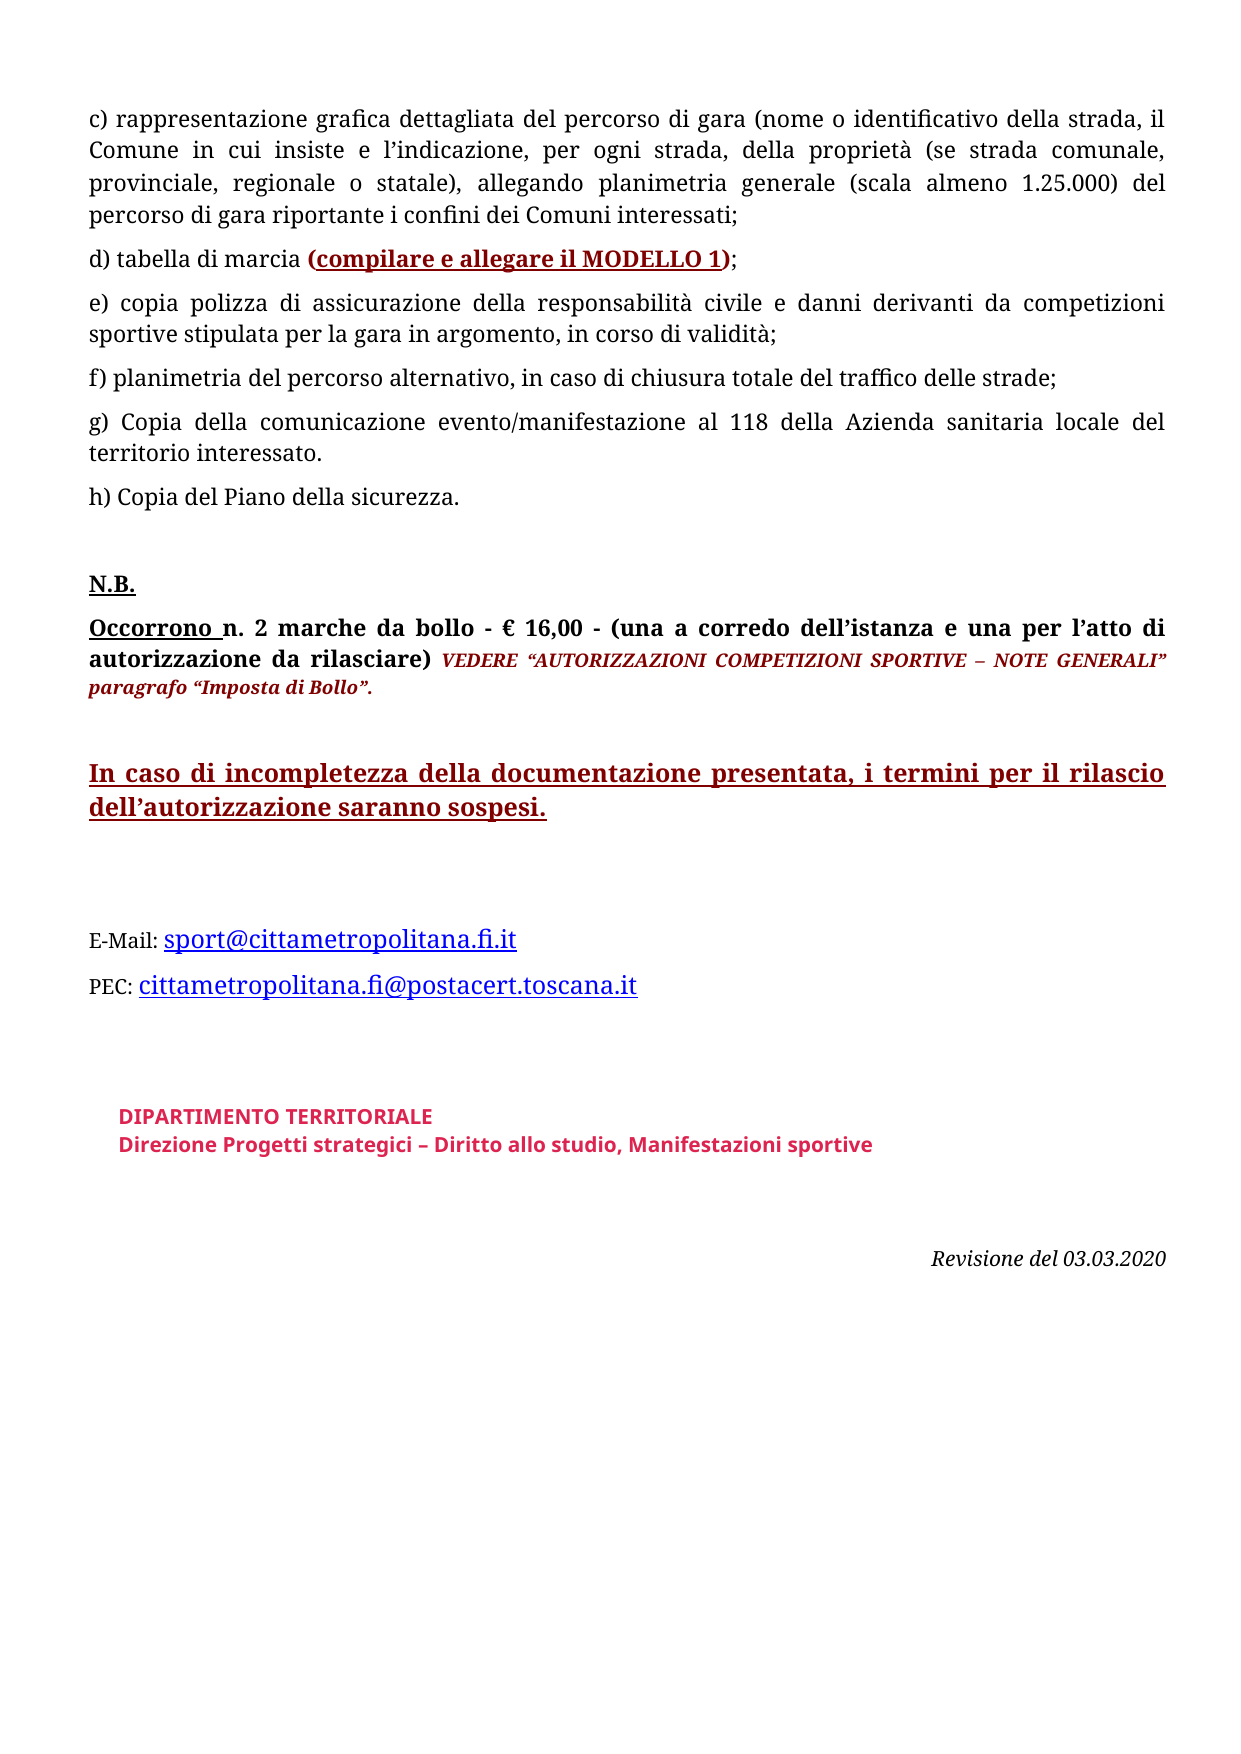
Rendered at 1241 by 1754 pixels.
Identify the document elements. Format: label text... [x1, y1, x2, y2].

text N.B. [88, 568, 1167, 599]
text f) planimetria del percorso alternativo, in caso di chiusura totale del traffico delle strade; [88, 362, 1167, 393]
text h) Copia del Piano della sicurezza. [88, 480, 1167, 512]
text Occorrono n. 2 marche da bollo - € 16,00 - (una a corredo dell’istanza e una per l’atto di autorizzazione da rilasciare) VEDERE “AUTORIZZAZIONI COMPETIZIONI SPORTIVE – NOTE GENERALI” paragrafo “Imposta di Bollo”. [88, 612, 1167, 700]
text d) tabella di marcia (compilare e allegare il MODELLO 1); [88, 243, 1167, 274]
text PEC: cittametropolitana.fi@postacert.toscana.it [88, 968, 1167, 1002]
text In caso di incompletezza della documentazione presentata, i termini per il rilascio dell’autorizzazione saranno sospesi. [88, 756, 1167, 824]
text g) Copia della comunicazione evento/manifestazione al 118 della Azienda sanitaria locale del territorio interessato. [88, 405, 1167, 468]
text Direzione Progetti strategici – Diritto allo studio, Manifestazioni sportive [118, 1131, 1167, 1159]
text c) rappresentazione grafica dettagliata del percorso di gara (nome o identificativo della strada, il Comune in cui insiste e l’indicazione, per ogni strada, della proprietà (se strada comunale, provinciale, regionale o statale), allegando planimetria generale (scala almeno 1.25.000) del percorso di gara riportante i confini dei Comuni interessati; [88, 103, 1167, 230]
text DIPARTIMENTO TERRITORIALE [118, 1102, 1167, 1131]
text e) copia polizza di assicurazione della responsabilità civile e danni derivanti da competizioni sportive stipulata per la gara in argomento, in corso di validità; [88, 287, 1167, 349]
text E-Mail: sport@cittametropolitana.fi.it [88, 921, 1167, 955]
text Revisione del 03.03.2020 [118, 1244, 1167, 1273]
